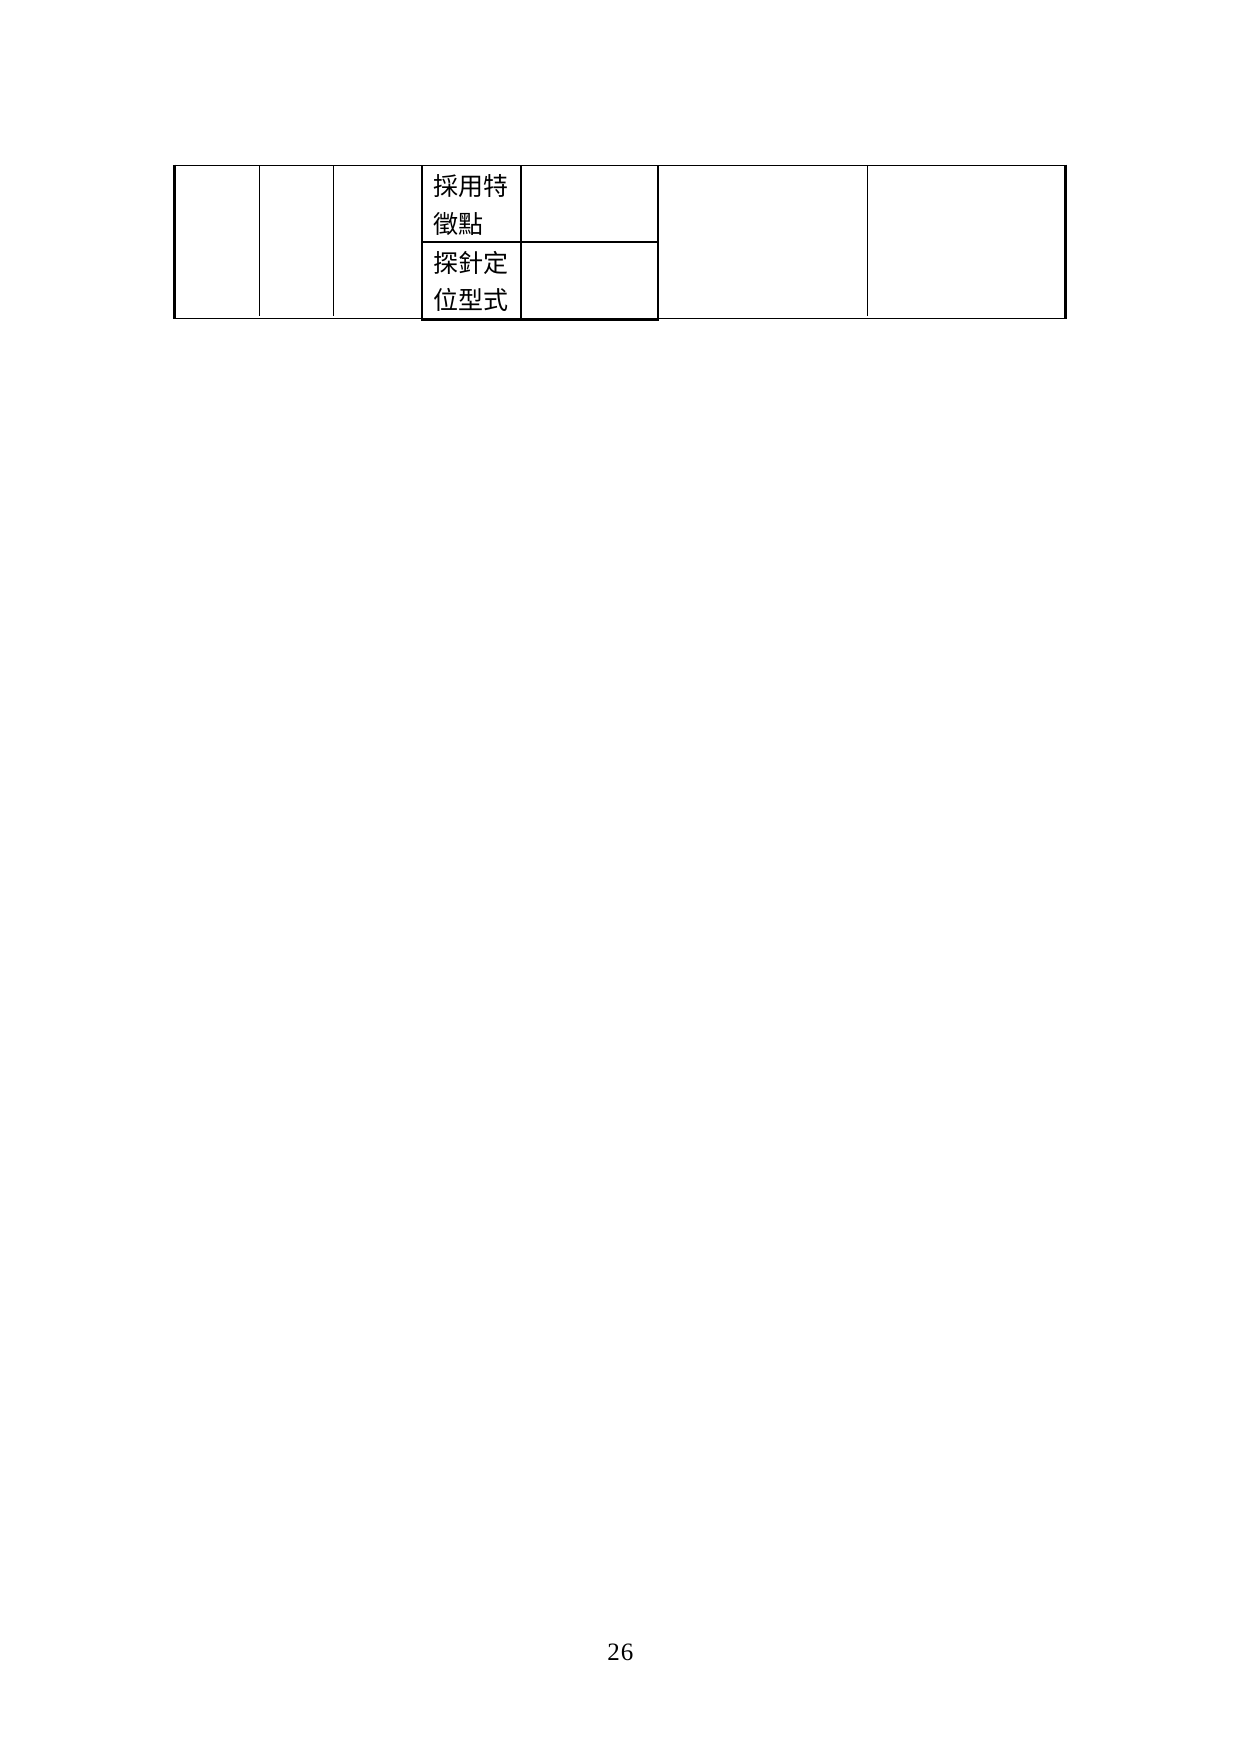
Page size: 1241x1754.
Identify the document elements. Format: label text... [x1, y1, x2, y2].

table_cell 採用特徵點 [423, 166, 520, 241]
table_cell [522, 166, 657, 241]
table_cell [260, 166, 333, 318]
table_cell [333, 166, 421, 318]
table_cell [176, 166, 259, 318]
table_cell 探針定位型式 [423, 243, 520, 318]
table_cell [522, 243, 657, 318]
table_cell [659, 166, 867, 318]
table_cell [868, 166, 1064, 318]
